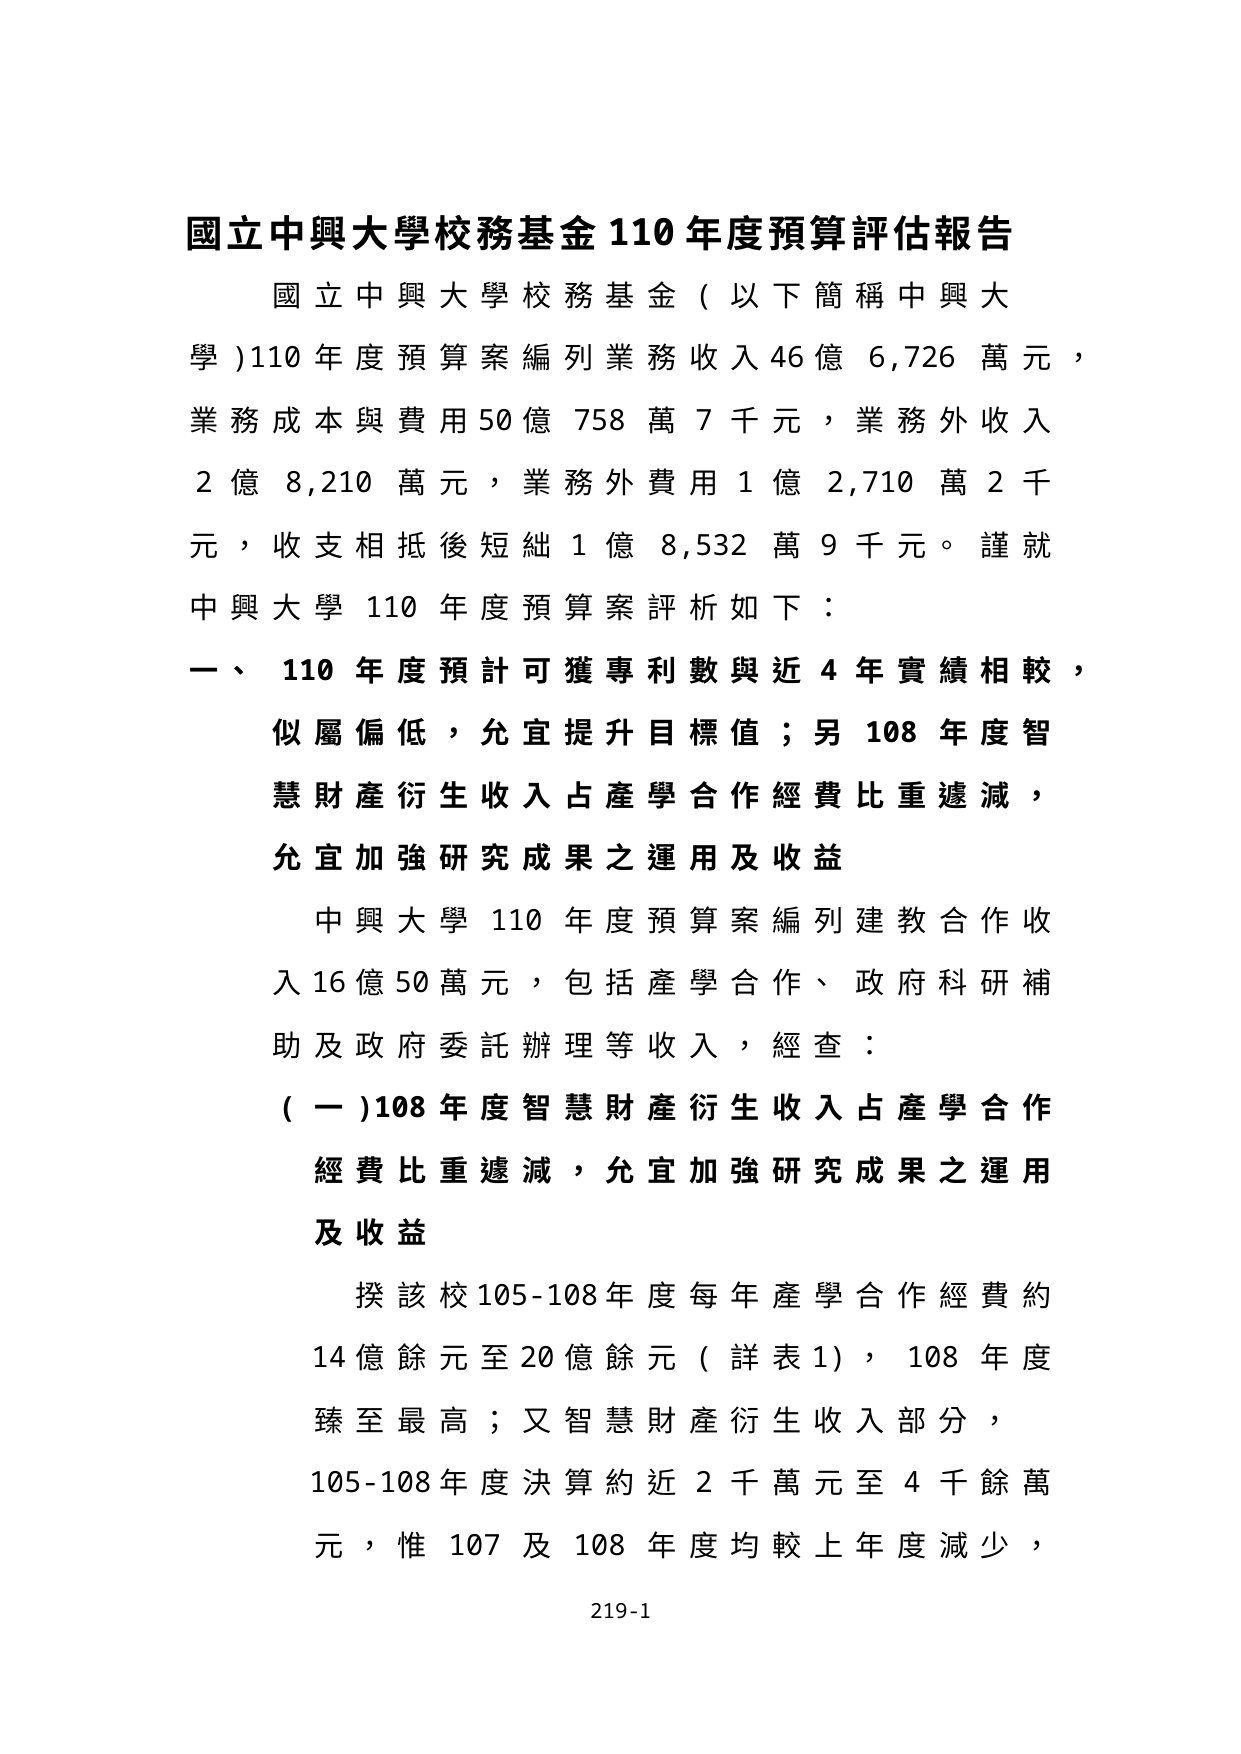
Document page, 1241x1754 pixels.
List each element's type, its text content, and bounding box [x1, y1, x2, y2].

text (一)108年度智慧財產衍生收入占產學合作經費比重遽減，允宜加強研究成果之運用及收益 [242, 1064, 1058, 1252]
text 一、110年度預計可獲專利數與近4年實績相較，似屬偏低，允宜提升目標值；另108年度智慧財產衍生收入占產學合作經費比重遽減，允宜加強研究成果之運用及收益 [183, 627, 1058, 877]
text 揆該校105-108年度每年產學合作經費約14億餘元至20億餘元(詳表1)，108年度臻至最高；又智慧財產衍生收入部分，105-108年度決算約近2千萬元至4千餘萬元，惟107及108年度均較上年度減少， [271, 1252, 1058, 1564]
text 國立中興大學校務基金110年度預算評估報告 [183, 189, 1058, 252]
text 中興大學110年度預算案編列建教合作收入16億50萬元，包括產學合作、政府科研補助及政府委託辦理等收入，經查： [242, 877, 1058, 1064]
text 國立中興大學校務基金(以下簡稱中興大學)110年度預算案編列業務收入46億6,726萬元，業務成本與費用50億758萬7千元，業務外收入2億8,210萬元，業務外費用1億2,710萬2千元，收支相抵後短絀1億8,532萬9千元。謹就中興大學110年度預算案評析如下： [183, 252, 1058, 627]
